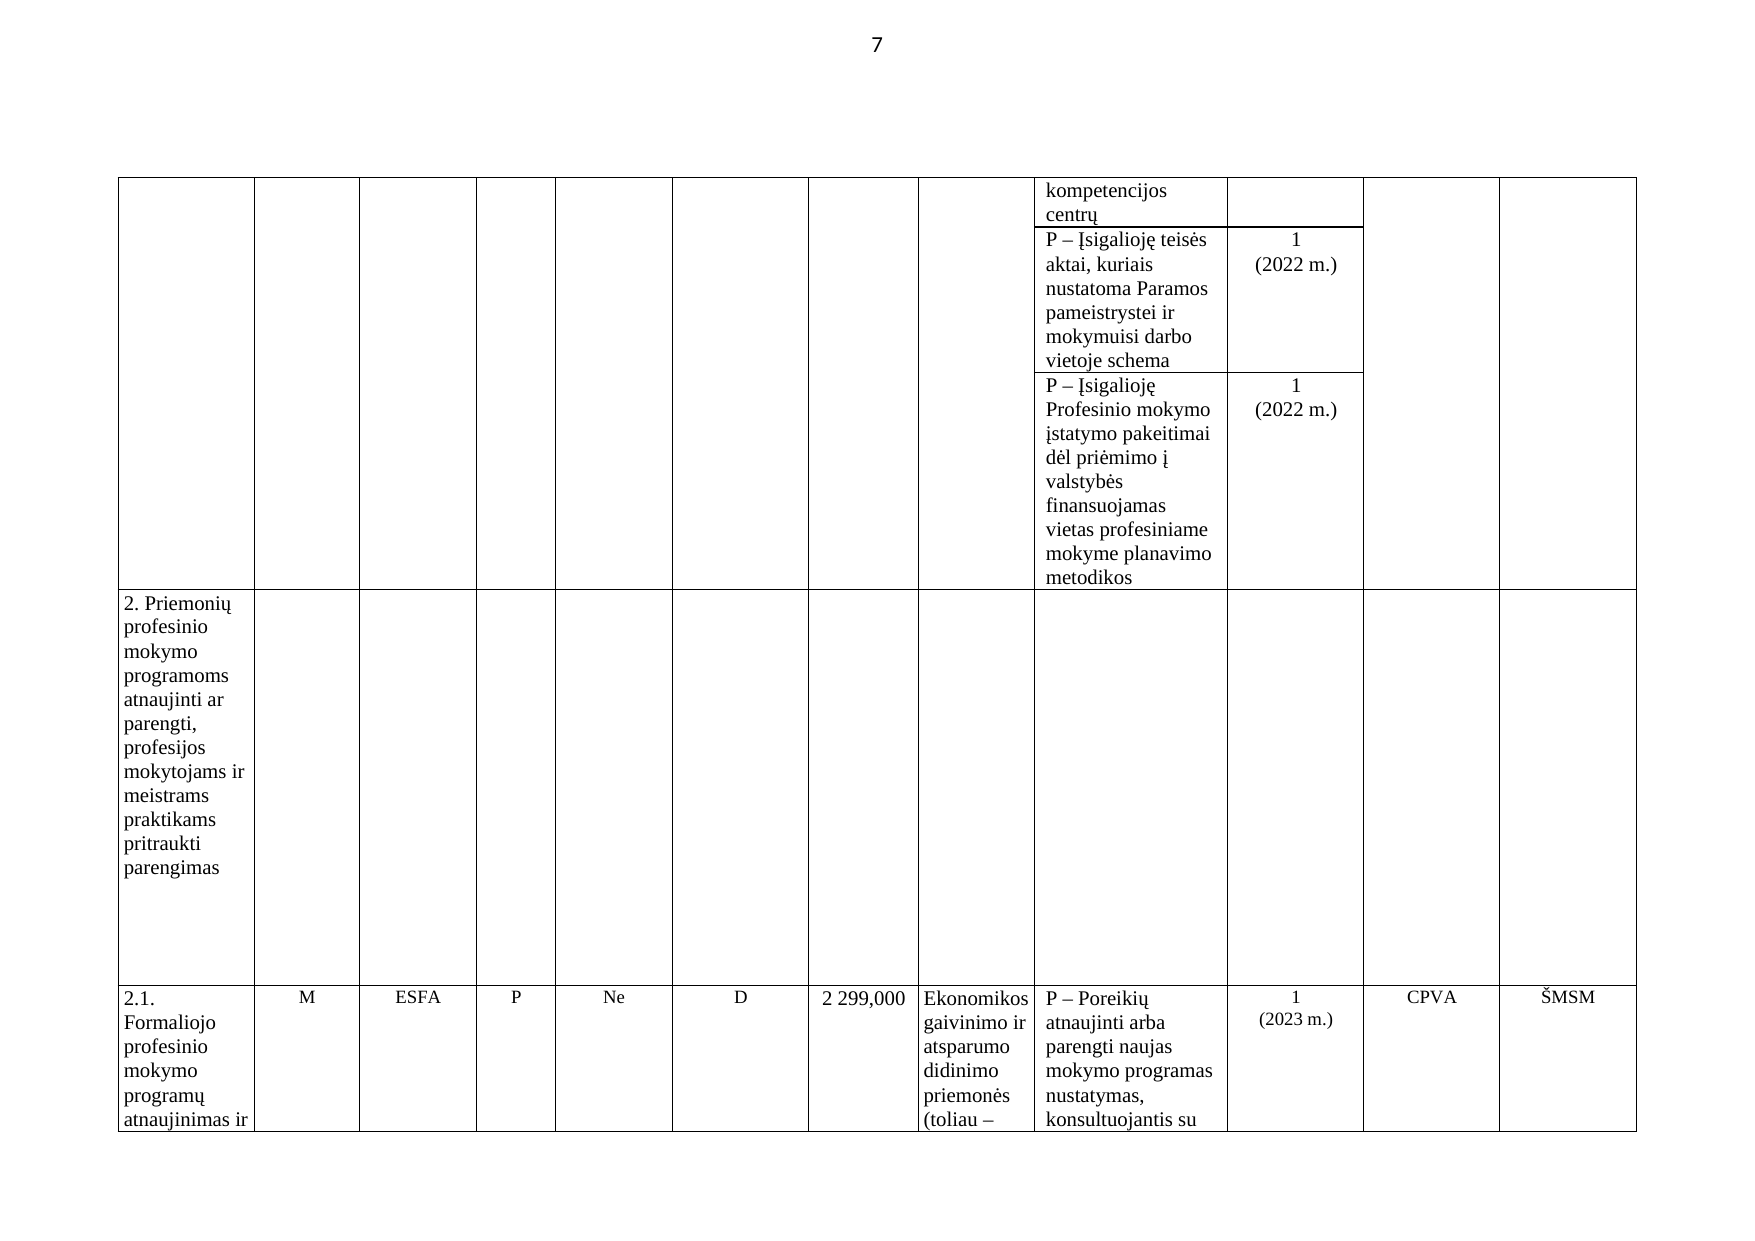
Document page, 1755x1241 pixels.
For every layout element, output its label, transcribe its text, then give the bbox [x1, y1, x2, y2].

table_cell Ekonomikos gaivinimo ir atsparumo didinimo priemonės (toliau – [919, 986, 1034, 1131]
table_cell [255, 178, 359, 589]
table_cell - [673, 178, 808, 589]
table_cell [673, 590, 808, 985]
table_cell - [477, 178, 555, 589]
table_cell [1500, 178, 1636, 589]
table_cell kompetencijos centrų [1035, 178, 1227, 226]
table_cell [255, 590, 359, 985]
table_cell P – Įsigalioję teisės aktai, kuriais nustatoma Paramos pameistrystei ir mokymuisi darbo vietoje schema [1035, 228, 1227, 372]
table_cell ŠMSM [1500, 986, 1636, 1131]
table_cell P – Įsigalioję Profesinio mokymo įstatymo pakeitimai dėl priėmimo į valstybės finansuojamas vietas profesiniame mokyme planavimo metodikos [1035, 373, 1227, 589]
table_cell [1500, 590, 1636, 985]
table_cell [919, 590, 1034, 985]
table_cell [477, 590, 555, 985]
table_cell 2.1. Formaliojo profesinio mokymo programų atnaujinimas ir [119, 986, 254, 1131]
table_cell D [673, 986, 808, 1131]
table_cell - [919, 178, 1034, 589]
table_cell [809, 590, 918, 985]
table_cell 2. Priemonių profesinio mokymo programoms atnaujinti ar parengti, profesijos mokytojams ir meistrams praktikams pritraukti parengimas [119, 590, 254, 985]
table_cell [1228, 178, 1363, 226]
table_cell P [477, 986, 555, 1131]
table_cell Ne [556, 986, 672, 1131]
table_cell [556, 590, 672, 985]
table_cell 1 (2023 m.) [1228, 986, 1363, 1131]
table_cell [1228, 590, 1363, 985]
table_cell [1364, 590, 1499, 985]
table_cell - [360, 178, 476, 589]
table_cell 1 (2022 m.) [1228, 228, 1363, 372]
table_cell 2 299,000 [809, 986, 918, 1131]
table_cell CPVA [1364, 986, 1499, 1131]
table_cell [556, 178, 672, 589]
table_cell [1035, 590, 1227, 985]
table_cell M [255, 986, 359, 1131]
table_cell P – Poreikių atnaujinti arba parengti naujas mokymo programas nustatymas, konsultuojantis su [1035, 986, 1227, 1131]
table_cell - [809, 178, 918, 589]
table_cell [360, 590, 476, 985]
table_cell [1364, 178, 1499, 589]
table_cell ESFA [360, 986, 476, 1131]
table_cell 1 (2022 m.) [1228, 373, 1363, 589]
table_cell [119, 178, 254, 589]
